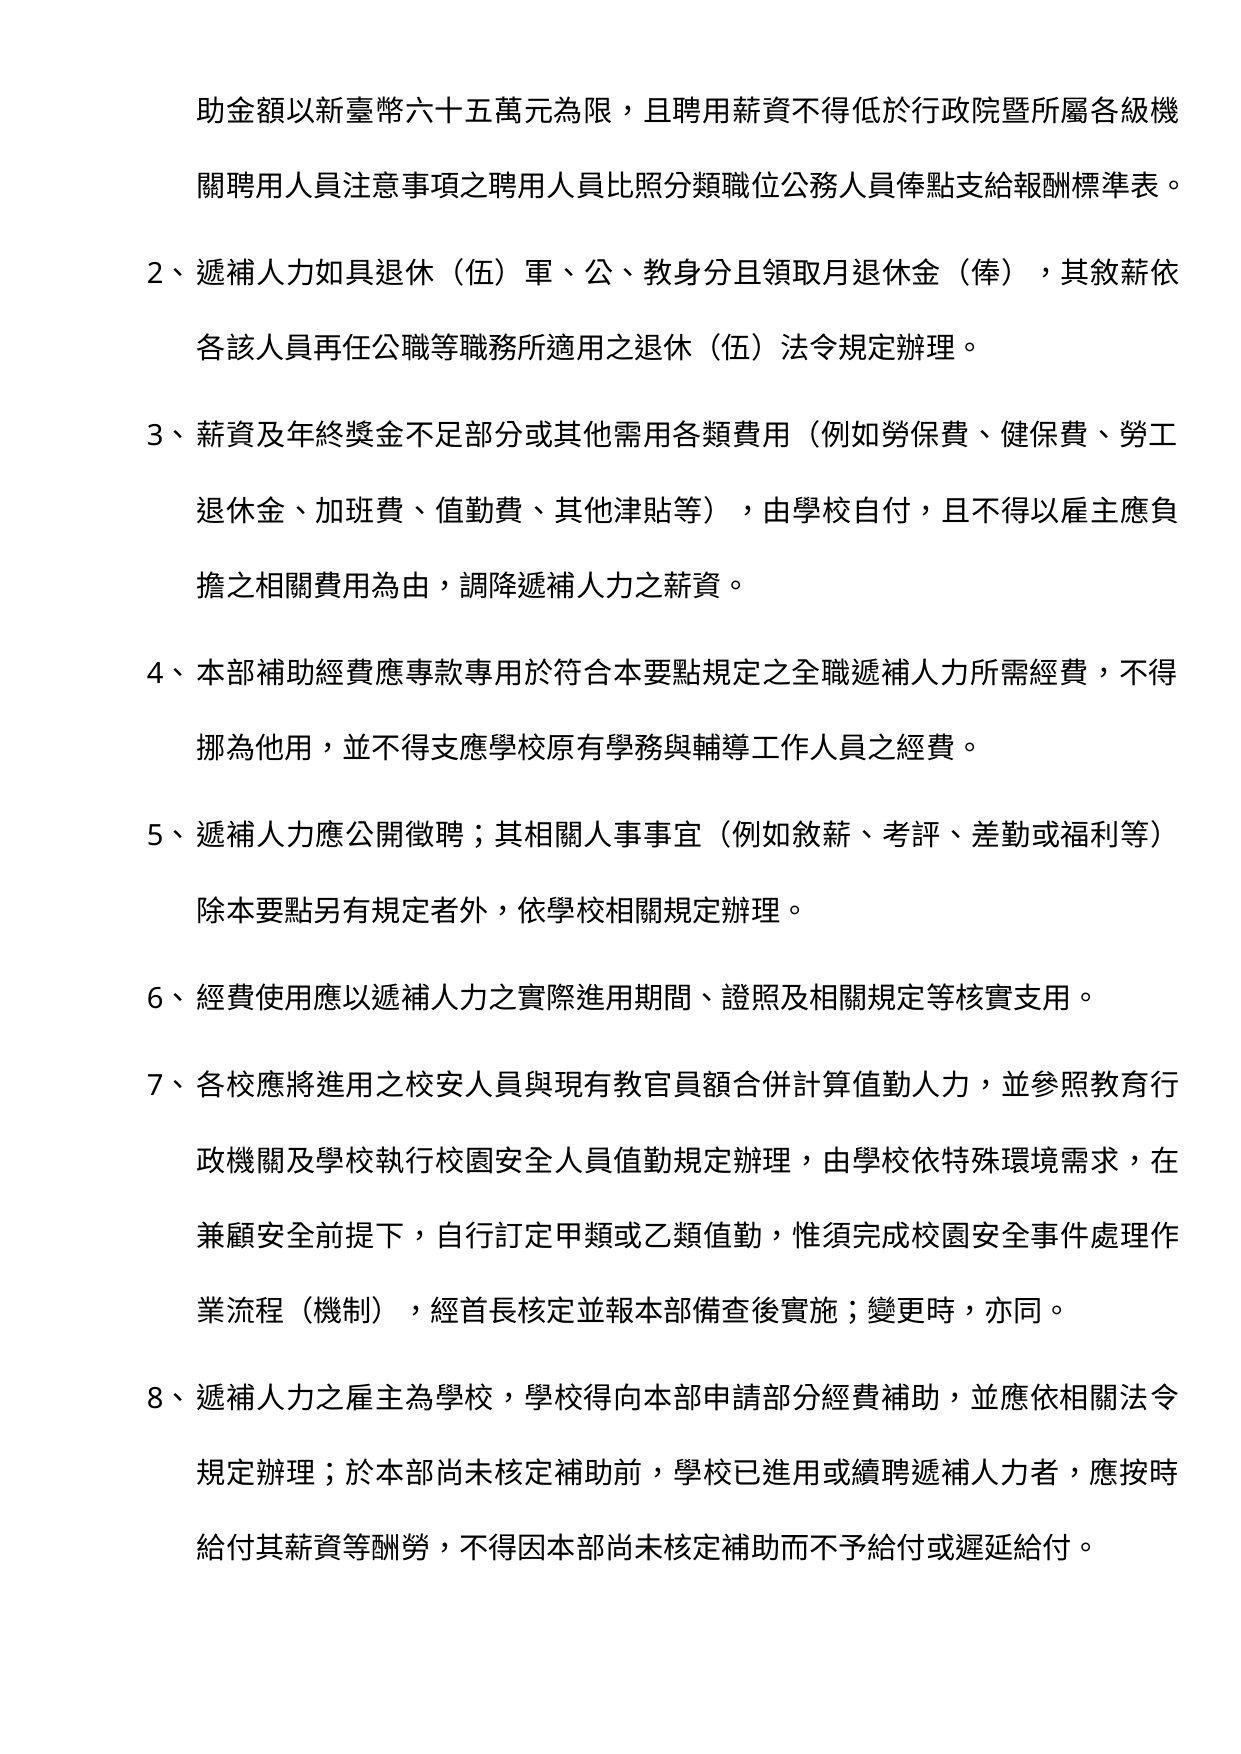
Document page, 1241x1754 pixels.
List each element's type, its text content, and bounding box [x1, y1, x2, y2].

list 本部補助經費項目以薪資及年終獎金為限，每位遞補人力補助金額以新臺幣五十萬元為限。但進用遞補類別為具證照之心理師或社會工作師者，每位補助金額以新臺幣六十五萬元為限，且聘用薪資不得低於行政院暨所屬各級機關聘用人員注意事項之聘用人員比照分類職位公務人員俸點支給報酬標準表。 [147, 71, 1181, 221]
list 遞補人力之雇主為學校，學校得向本部申請部分經費補助，並應依相關法令規定辦理；於本部尚未核定補助前，學校已進用或續聘遞補人力者，應按時給付其薪資等酬勞，不得因本部尚未核定補助而不予給付或遲延給付。 [147, 1358, 1181, 1583]
list 本部補助經費應專款專用於符合本要點規定之全職遞補人力所需經費，不得挪為他用，並不得支應學校原有學務與輔導工作人員之經費。 [147, 633, 1181, 783]
list 遞補人力如具退休（伍）軍、公、教身分且領取月退休金（俸），其敘薪依各該人員再任公職等職務所適用之退休（伍）法令規定辦理。 [147, 233, 1181, 383]
list 遞補人力應公開徵聘；其相關人事事宜（例如敘薪、考評、差勤或福利等）除本要點另有規定者外，依學校相關規定辦理。 [147, 796, 1181, 946]
list 薪資及年終獎金不足部分或其他需用各類費用（例如勞保費、健保費、勞工退休金、加班費、值勤費、其他津貼等），由學校自付，且不得以雇主應負擔之相關費用為由，調降遞補人力之薪資。 [147, 396, 1181, 621]
list 各校應將進用之校安人員與現有教官員額合併計算值勤人力，並參照教育行政機關及學校執行校園安全人員值勤規定辦理，由學校依特殊環境需求，在兼顧安全前提下，自行訂定甲類或乙類值勤，惟須完成校園安全事件處理作業流程（機制），經首長核定並報本部備查後實施；變更時，亦同。 [147, 1046, 1181, 1346]
list 經費使用應以遞補人力之實際進用期間、證照及相關規定等核實支用。 [147, 958, 1181, 1033]
